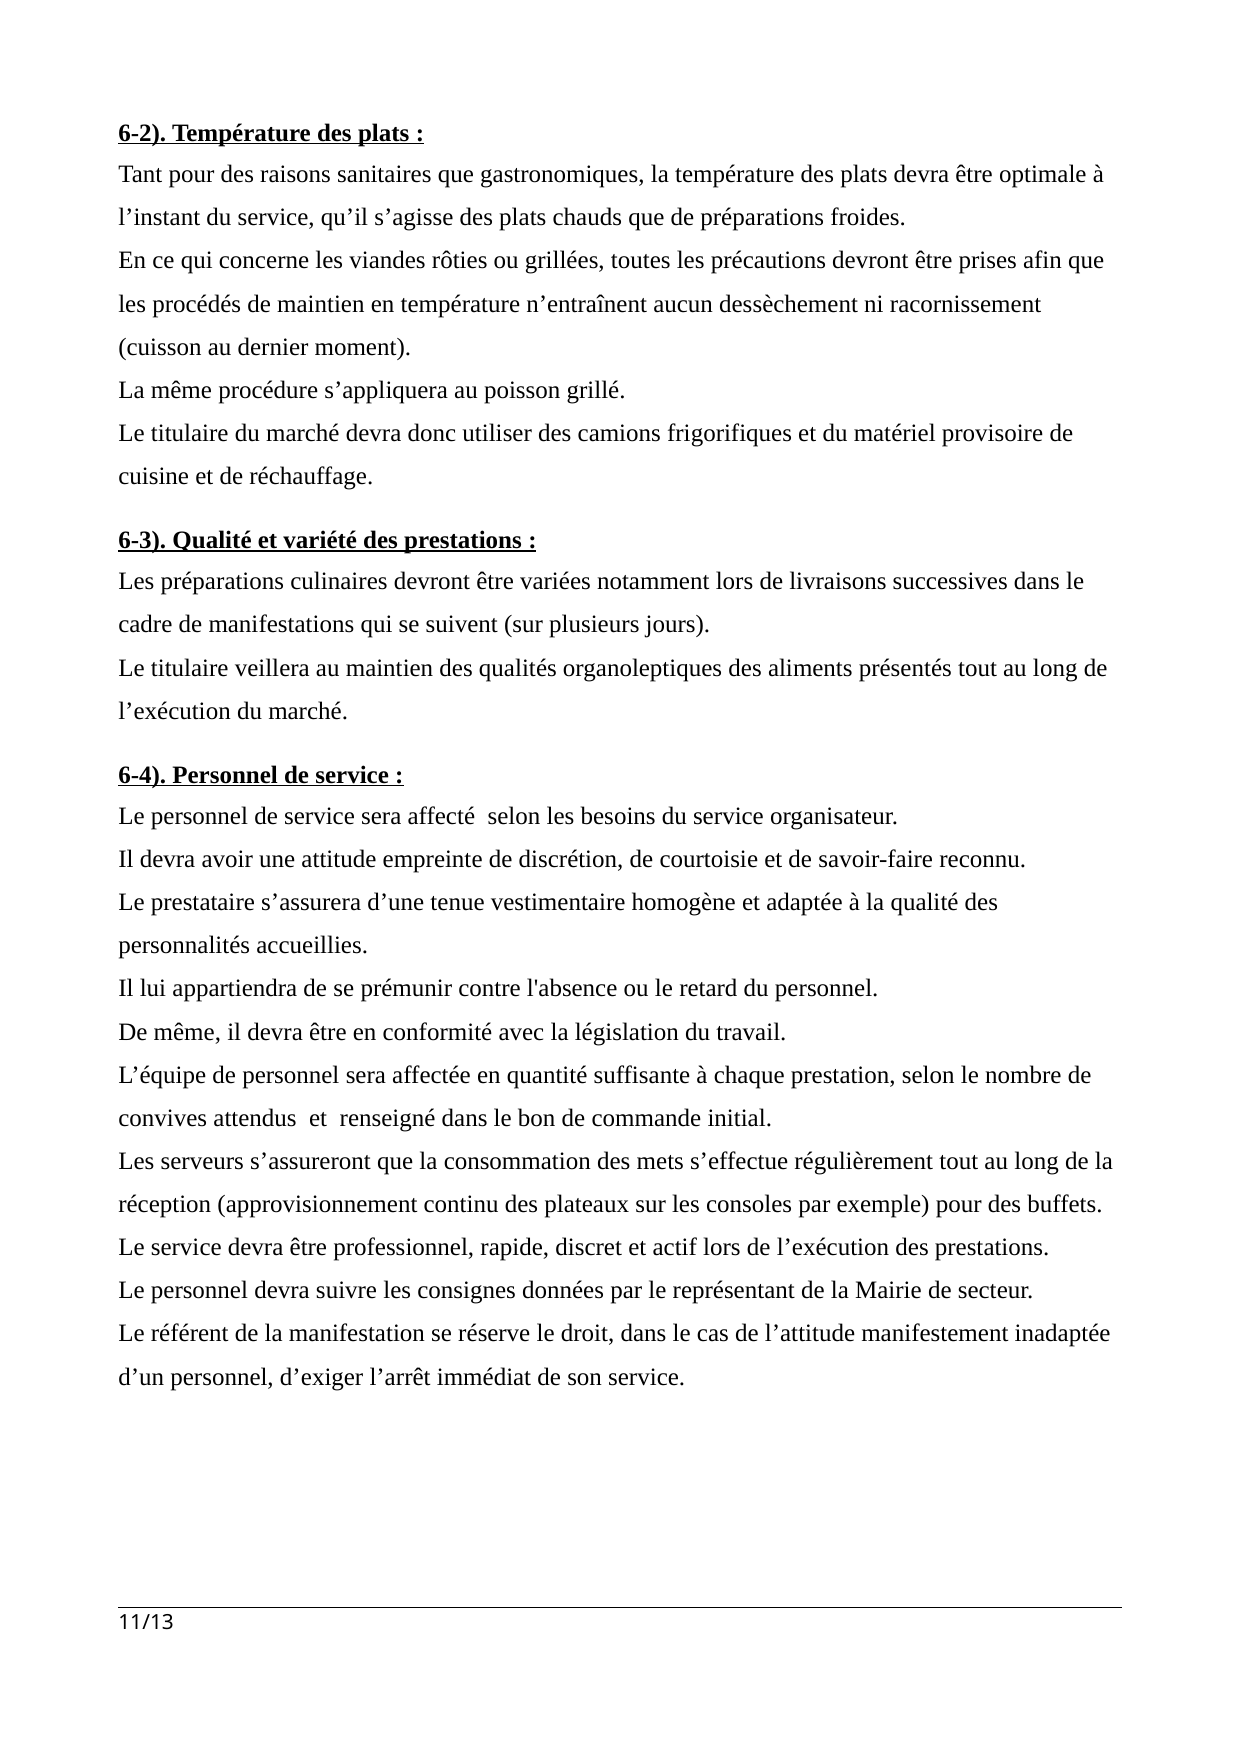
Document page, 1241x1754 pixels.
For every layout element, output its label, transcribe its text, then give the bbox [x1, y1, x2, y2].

text L’équipe de personnel sera affectée en quantité suffisante à chaque prestation, selon le nombre de convives attendus et renseigné dans le bon de commande initial. [118, 1060, 1122, 1132]
subtitle 6-2). Température des plats : [118, 118, 1122, 147]
text Le personnel devra suivre les consignes données par le représentant de la Mairie de secteur. [118, 1275, 1122, 1304]
text Le prestataire s’assurera d’une tenue vestimentaire homogène et adaptée à la qualité des personnalités accueillies. [118, 887, 1122, 959]
text Tant pour des raisons sanitaires que gastronomiques, la température des plats devra être optimale à l’instant du service, qu’il s’agisse des plats chauds que de préparations froides. [118, 159, 1122, 231]
text Il lui appartiendra de se prémunir contre l'absence ou le retard du personnel. [118, 973, 1122, 1002]
text La même procédure s’appliquera au poisson grillé. [118, 375, 1122, 404]
text Les préparations culinaires devront être variées notamment lors de livraisons successives dans le cadre de manifestations qui se suivent (sur plusieurs jours). [118, 566, 1122, 638]
text Le personnel de service sera affecté selon les besoins du service organisateur. [118, 801, 1122, 830]
text Il devra avoir une attitude empreinte de discrétion, de courtoisie et de savoir-faire reconnu. [118, 844, 1122, 873]
text Les serveurs s’assureront que la consommation des mets s’effectue régulièrement tout au long de la réception (approvisionnement continu des plateaux sur les consoles par exemple) pour des buffets. [118, 1146, 1122, 1218]
text Le service devra être professionnel, rapide, discret et actif lors de l’exécution des prestations. [118, 1232, 1122, 1261]
text Le titulaire du marché devra donc utiliser des camions frigorifiques et du matériel provisoire de cuisine et de réchauffage. [118, 418, 1122, 490]
subtitle 6-4). Personnel de service : [118, 760, 1122, 788]
text Le titulaire veillera au maintien des qualités organoleptiques des aliments présentés tout au long de l’exécution du marché. [118, 653, 1122, 724]
text En ce qui concerne les viandes rôties ou grillées, toutes les précautions devront être prises afin que les procédés de maintien en température n’entraînent aucun dessèchement ni racornissement (cuisson au dernier moment). [118, 246, 1122, 361]
text De même, il devra être en conformité avec la législation du travail. [118, 1017, 1122, 1045]
text Le référent de la manifestation se réserve le droit, dans le cas de l’attitude manifestement inadaptée d’un personnel, d’exiger l’arrêt immédiat de son service. [118, 1318, 1122, 1390]
subtitle 6-3). Qualité et variété des prestations : [118, 525, 1122, 554]
